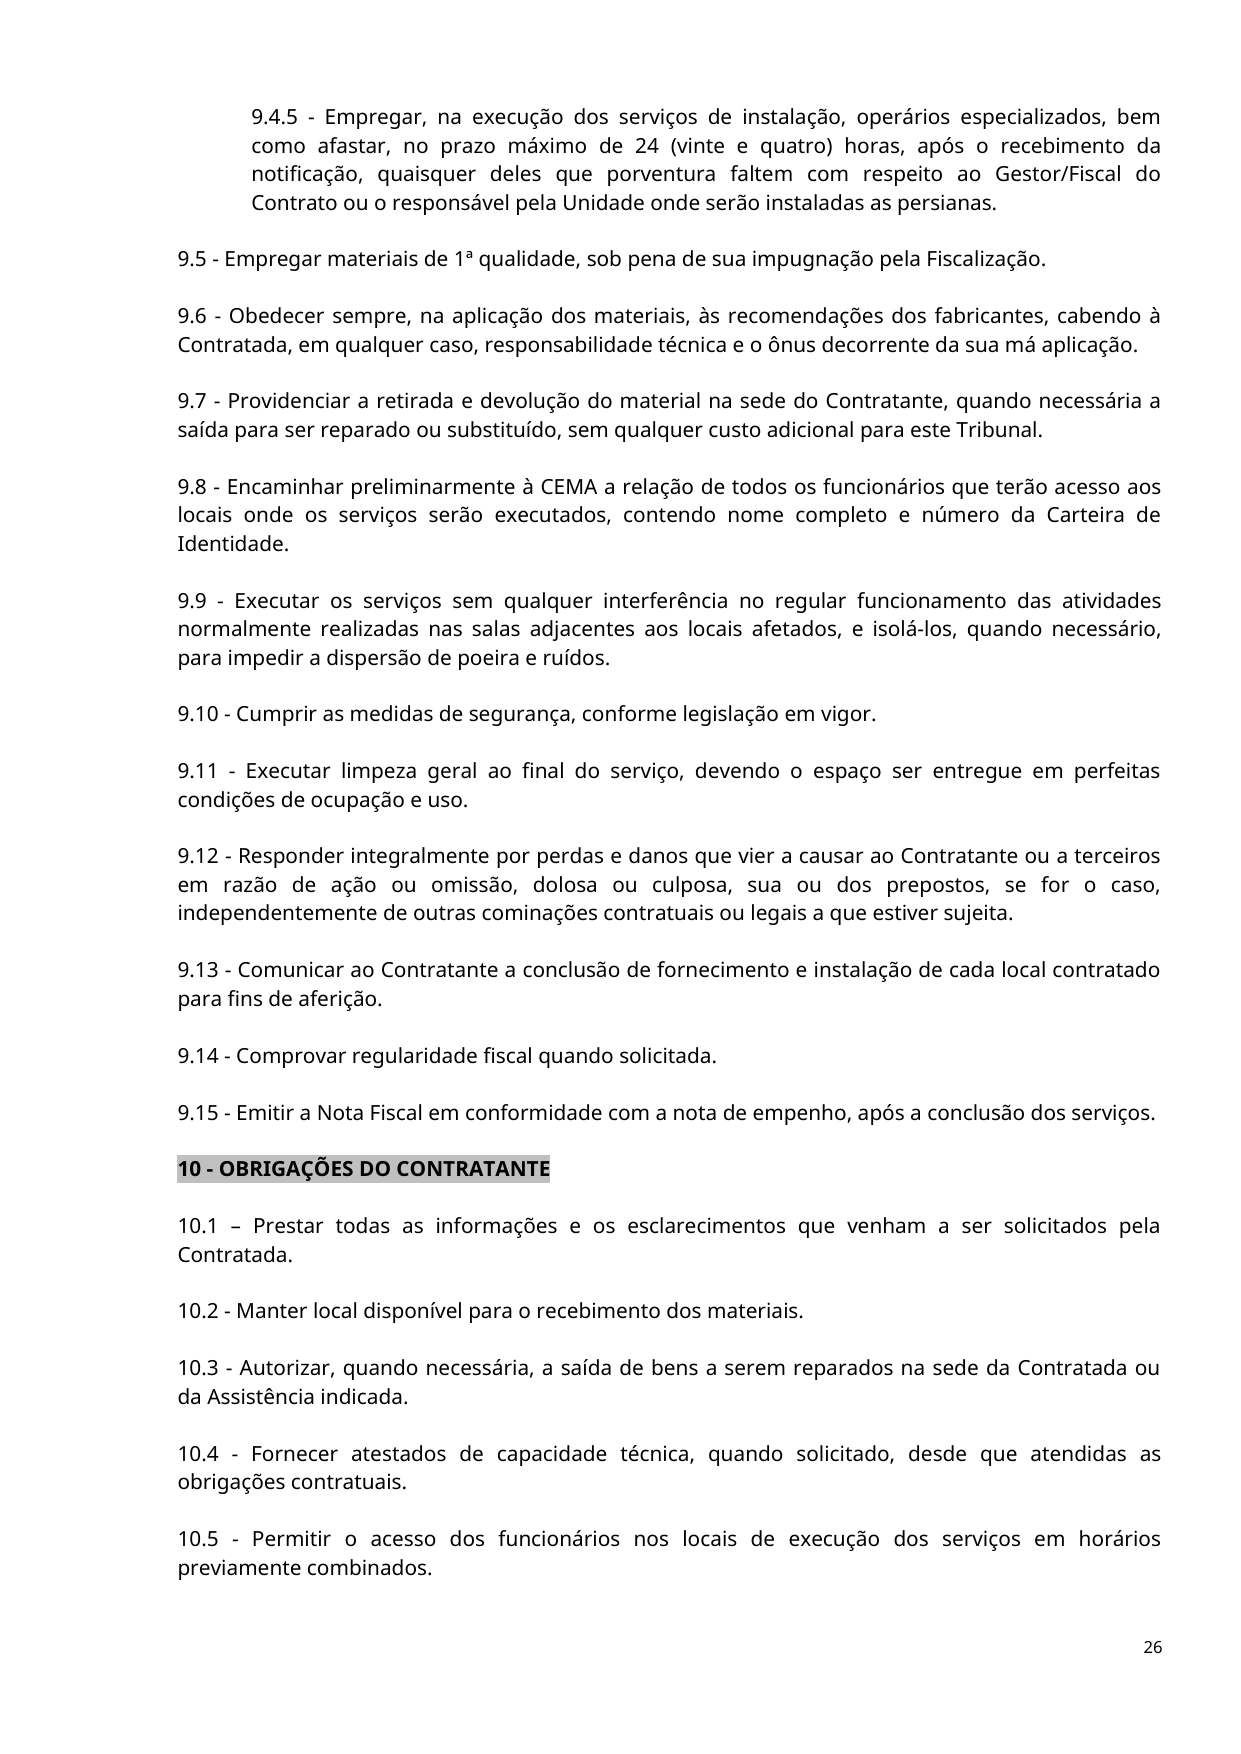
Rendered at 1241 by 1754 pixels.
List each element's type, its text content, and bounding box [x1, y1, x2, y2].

text 9.4.5 - Empregar, na execução dos serviços de instalação, operários especializados, bem como afastar, no prazo máximo de 24 (vinte e quatro) horas, após o recebimento da notificação, quaisquer deles que porventura faltem com respeito ao Gestor/Fiscal do Contrato ou o responsável pela Unidade onde serão instaladas as persianas. [251, 102, 1162, 216]
text 9.12 - Responder integralmente por perdas e danos que vier a causar ao Contratante ou a terceiros em razão de ação ou omissão, dolosa ou culposa, sua ou dos prepostos, se for o caso, independentemente de outras cominações contratuais ou legais a que estiver sujeita. [177, 842, 1162, 927]
text 9.9 - Executar os serviços sem qualquer interferência no regular funcionamento das atividades normalmente realizadas nas salas adjacentes aos locais afetados, e isolá-los, quando necessário, para impedir a dispersão de poeira e ruídos. [177, 586, 1162, 671]
text 9.15 - Emitir a Nota Fiscal em conformidade com a nota de empenho, após a conclusão dos serviços. [177, 1098, 1162, 1126]
text 10.1 – Prestar todas as informações e os esclarecimentos que venham a ser solicitados pela Contratada. [177, 1211, 1162, 1268]
text 10.4 - Fornecer atestados de capacidade técnica, quando solicitado, desde que atendidas as obrigações contratuais. [177, 1439, 1162, 1496]
text 9.14 - Comprovar regularidade fiscal quando solicitada. [177, 1041, 1162, 1069]
text 10.3 - Autorizar, quando necessária, a saída de bens a serem reparados na sede da Contratada ou da Assistência indicada. [177, 1353, 1162, 1410]
text 10.2 - Manter local disponível para o recebimento dos materiais. [177, 1297, 1162, 1325]
text 10.5 - Permitir o acesso dos funcionários nos locais de execução dos serviços em horários previamente combinados. [177, 1524, 1162, 1581]
text 9.11 - Executar limpeza geral ao final do serviço, devendo o espaço ser entregue em perfeitas condições de ocupação e uso. [177, 756, 1162, 813]
text 9.5 - Empregar materiais de 1ª qualidade, sob pena de sua impugnação pela Fiscalização. [177, 244, 1162, 273]
text 9.6 - Obedecer sempre, na aplicação dos materiais, às recomendações dos fabricantes, cabendo à Contratada, em qualquer caso, responsabilidade técnica e o ônus decorrente da sua má aplicação. [177, 301, 1162, 358]
text 9.8 - Encaminhar preliminarmente à CEMA a relação de todos os funcionários que terão acesso aos locais onde os serviços serão executados, contendo nome completo e número da Carteira de Identidade. [177, 472, 1162, 557]
text 10 - OBRIGAÇÕES DO CONTRATANTE [177, 1154, 1162, 1183]
text 9.7 - Providenciar a retirada e devolução do material na sede do Contratante, quando necessária a saída para ser reparado ou substituído, sem qualquer custo adicional para este Tribunal. [177, 387, 1162, 443]
text 9.10 - Cumprir as medidas de segurança, conforme legislação em vigor. [177, 699, 1162, 728]
text 9.13 - Comunicar ao Contratante a conclusão de fornecimento e instalação de cada local contratado para fins de aferição. [177, 955, 1162, 1012]
